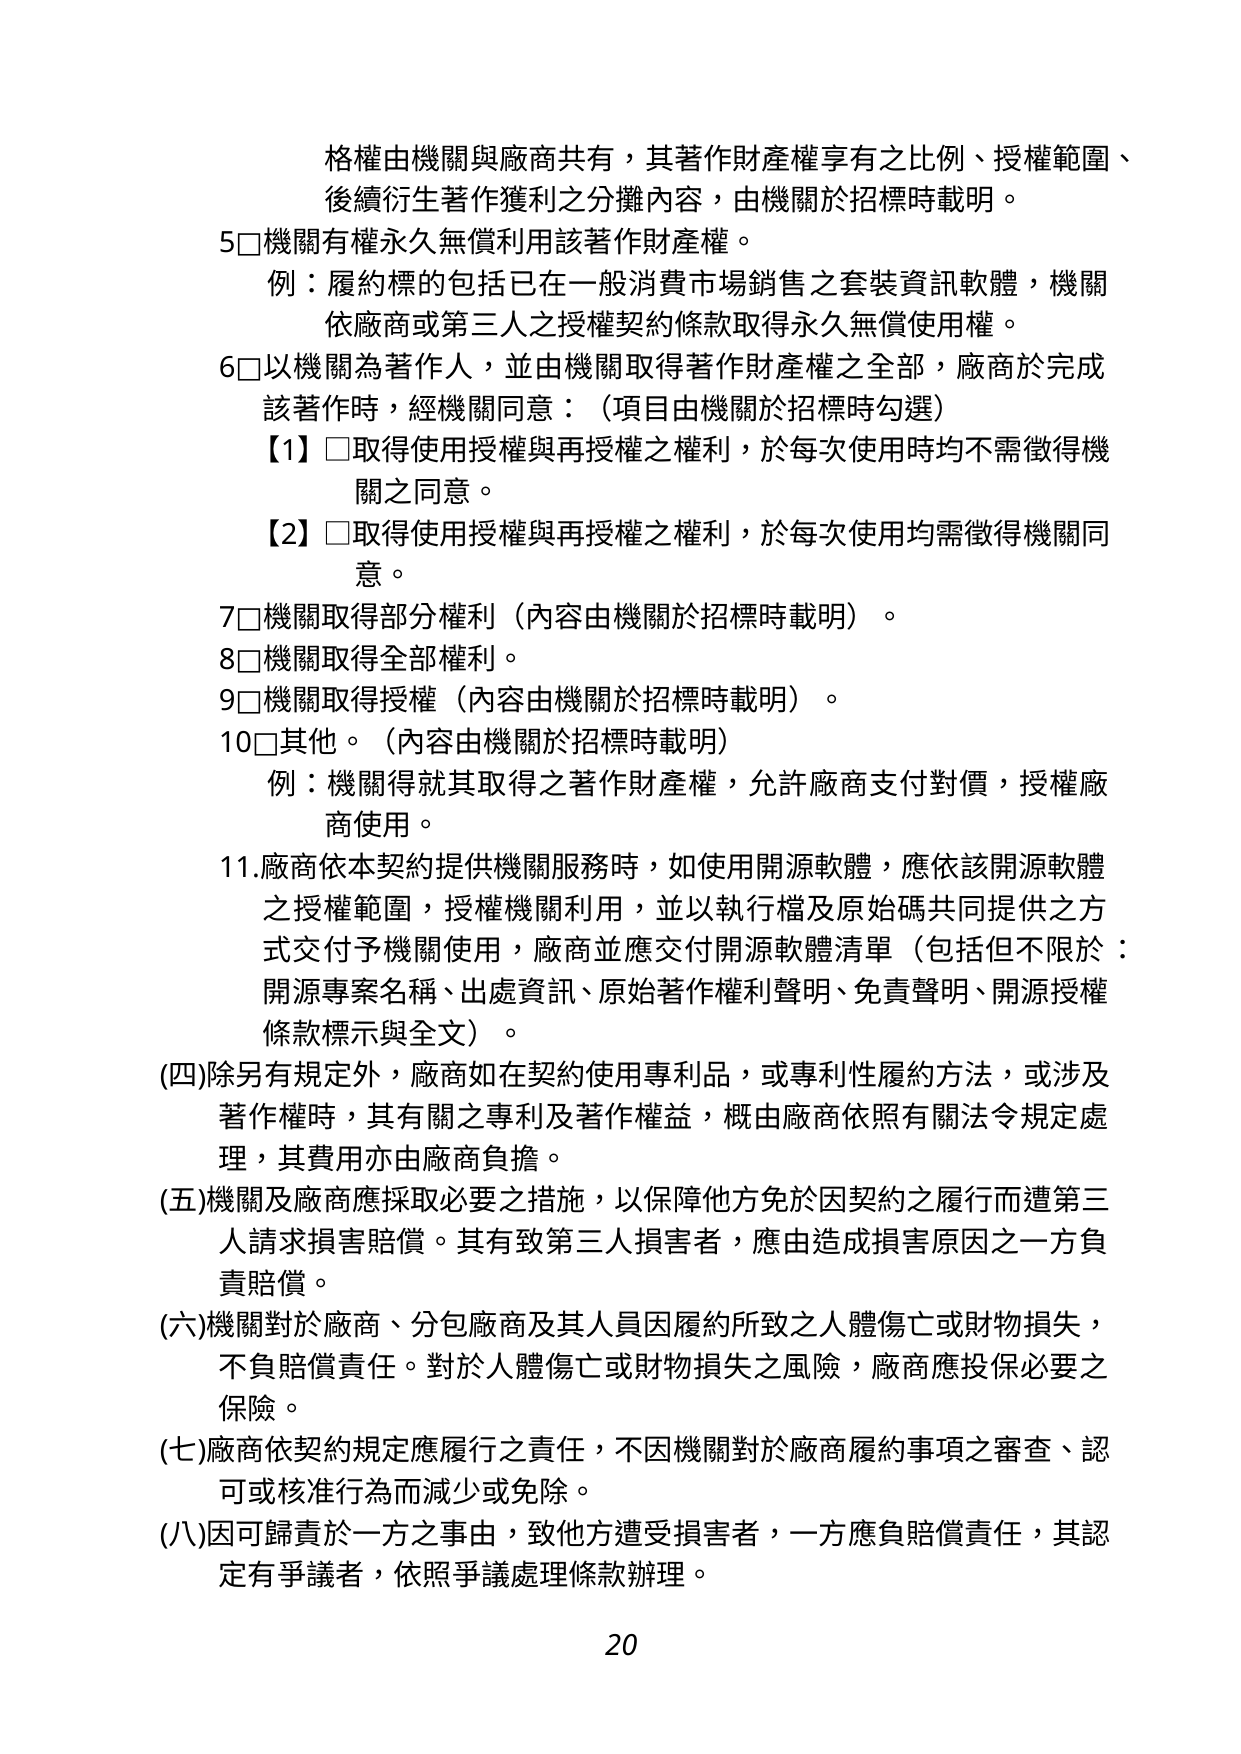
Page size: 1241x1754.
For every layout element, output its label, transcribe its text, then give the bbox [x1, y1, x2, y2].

text 例：採購廠商已完成之著作，並依機關需求進行改作，且機關與廠商均投入人力、物力，該衍生之共同完成之著作，其著作人格權由機關與廠商共有，其著作財產權享有之比例、授權範圍、後續衍生著作獲利之分攤內容，由機關於招標時載明。 [267, 136, 1110, 219]
text (五)機關及廠商應採取必要之措施，以保障他方免於因契約之履行而遭第三人請求損害賠償。其有致第三人損害者，應由造成損害原因之一方負責賠償。 [159, 1177, 1110, 1302]
text 6□以機關為著作人，並由機關取得著作財產權之全部，廠商於完成該著作時，經機關同意：（項目由機關於招標時勾選） [218, 344, 1108, 427]
text 5□機關有權永久無償利用該著作財產權。 [218, 219, 1108, 261]
text 例：履約標的包括已在一般消費市場銷售之套裝資訊軟體，機關依廠商或第三人之授權契約條款取得永久無償使用權。 [267, 261, 1110, 344]
text 9□機關取得授權（內容由機關於招標時載明）。 [218, 677, 1108, 719]
text (四)除另有規定外，廠商如在契約使用專利品，或專利性履約方法，或涉及著作權時，其有關之專利及著作權益，概由廠商依照有關法令規定處理，其費用亦由廠商負擔。 [159, 1052, 1110, 1177]
text 8□機關取得全部權利。 [218, 636, 1108, 677]
text 例：機關得就其取得之著作財產權，允許廠商支付對價，授權廠商使用。 [267, 761, 1110, 844]
text 7□機關取得部分權利（內容由機關於招標時載明）。 [218, 594, 1108, 636]
text 【1】□取得使用授權與再授權之權利，於每次使用時均不需徵得機關之同意。 [255, 427, 1110, 511]
text (七)廠商依契約規定應履行之責任，不因機關對於廠商履約事項之審查、認可或核准行為而減少或免除。 [159, 1427, 1110, 1511]
text 10□其他。（內容由機關於招標時載明） [218, 719, 1108, 761]
text 【2】□取得使用授權與再授權之權利，於每次使用均需徵得機關同意。 [255, 511, 1110, 594]
text (八)因可歸責於一方之事由，致他方遭受損害者，一方應負賠償責任，其認定有爭議者，依照爭議處理條款辦理。 [159, 1511, 1110, 1594]
text (六)機關對於廠商、分包廠商及其人員因履約所致之人體傷亡或財物損失，不負賠償責任。對於人體傷亡或財物損失之風險，廠商應投保必要之保險。 [159, 1302, 1110, 1427]
text 11.廠商依本契約提供機關服務時，如使用開源軟體，應依該開源軟體之授權範圍，授權機關利用，並以執行檔及原始碼共同提供之方式交付予機關使用，廠商並應交付開源軟體清單（包括但不限於：開源專案名稱、出處資訊、原始著作權利聲明、免責聲明、開源授權條款標示與全文）。 [218, 844, 1108, 1052]
